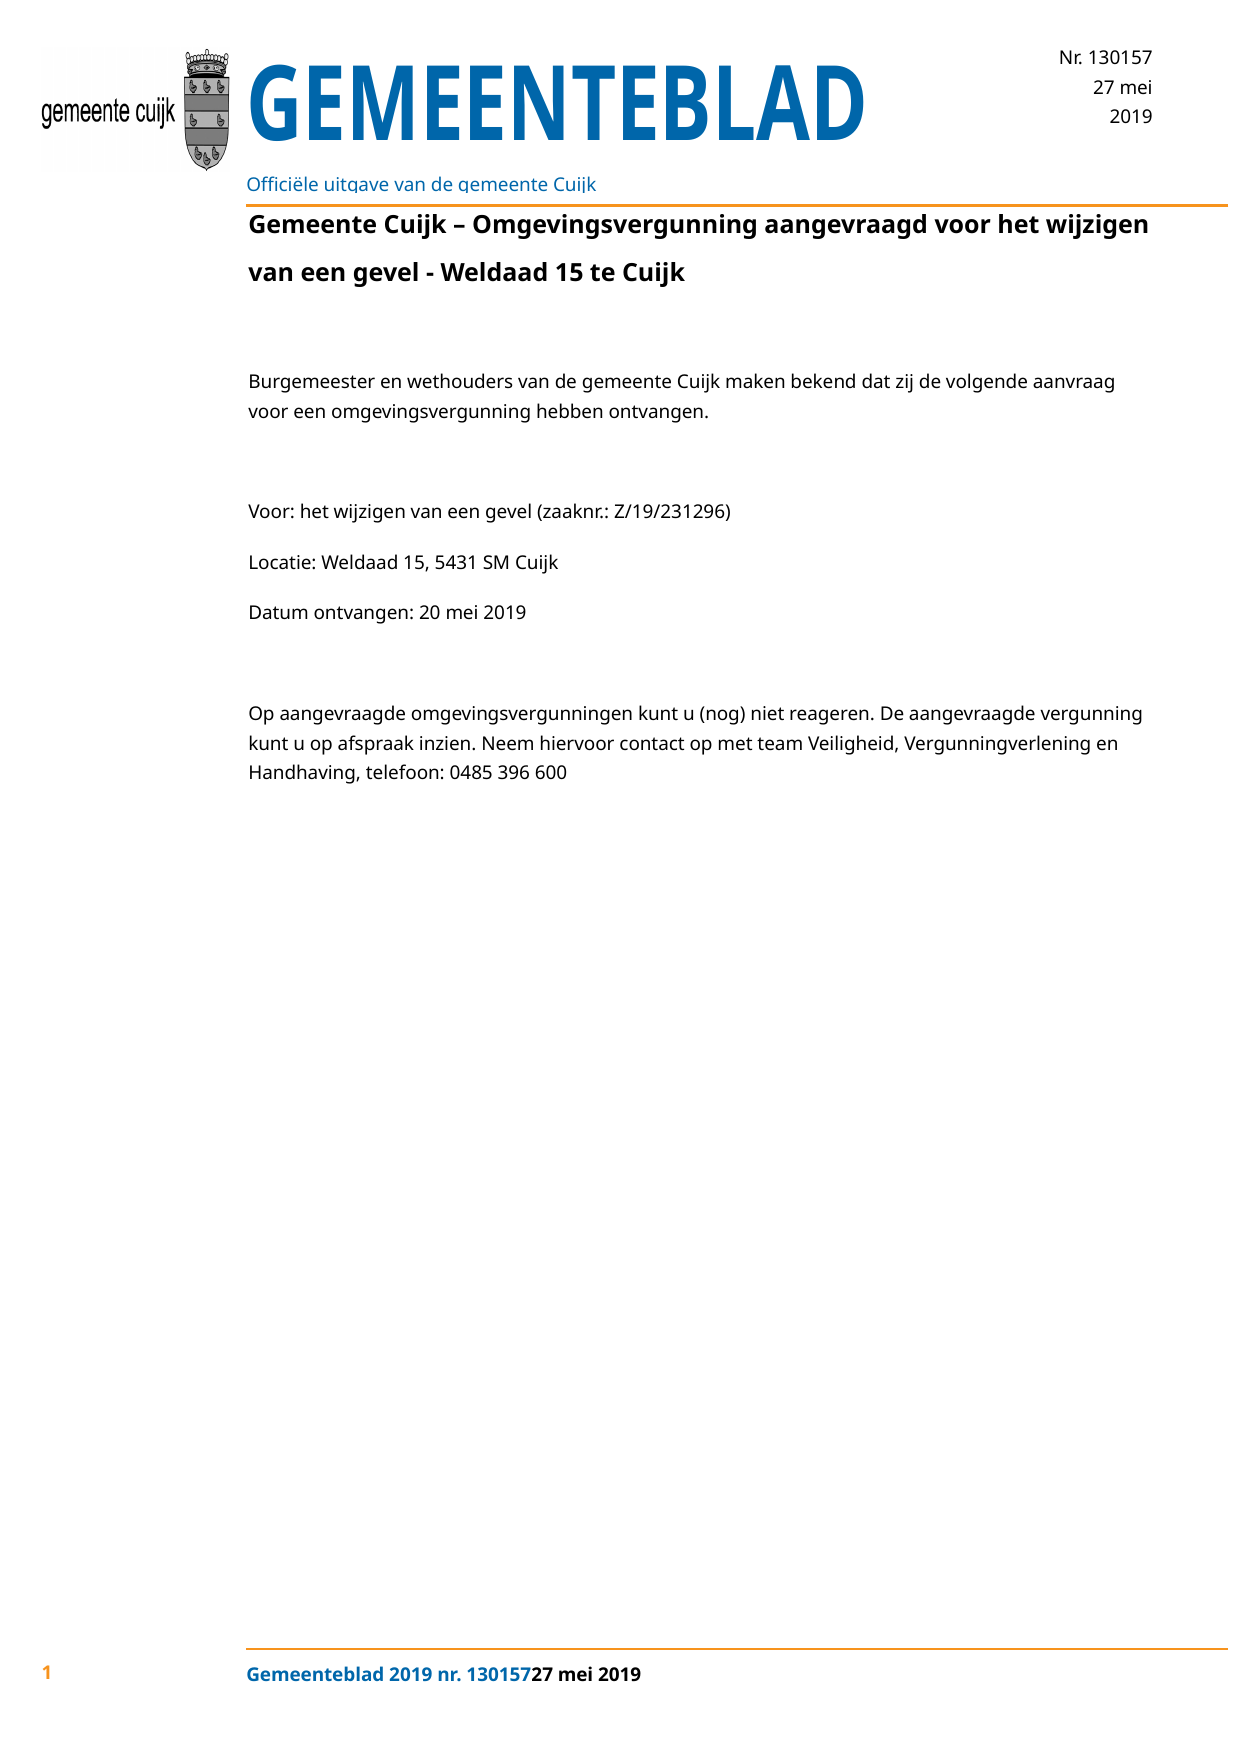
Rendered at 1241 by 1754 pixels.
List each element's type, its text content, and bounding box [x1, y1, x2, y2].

text Burgemeester en wethouders van de gemeente Cuijk maken bekend dat zij de volgende aanvraag voor een omgevingsvergunning hebben ontvangen. [248, 368, 1152, 424]
text Op aangevraagde omgevingsvergunningen kunt u (nog) niet reageren. De aangevraagde vergunning kunt u op afspraak inzien. Neem hiervoor contact op met team Veiligheid, Vergunningverlening en Handhaving, telefoon: 0485 396 600 [248, 700, 1152, 785]
picture [41, 47, 231, 172]
text Locatie: Weldaad 15, 5431 SM Cuijk [248, 549, 1152, 575]
text Gemeente Cuijk – Omgevingsvergunning aangevraagd voor het wijzigen van een gevel - Weldaad 15 te Cuijk [248, 207, 1152, 288]
text Datum ontvangen: 20 mei 2019 [248, 599, 1152, 625]
text Voor: het wijzigen van een gevel (zaaknr.: Z/19/231296) [248, 499, 1152, 524]
